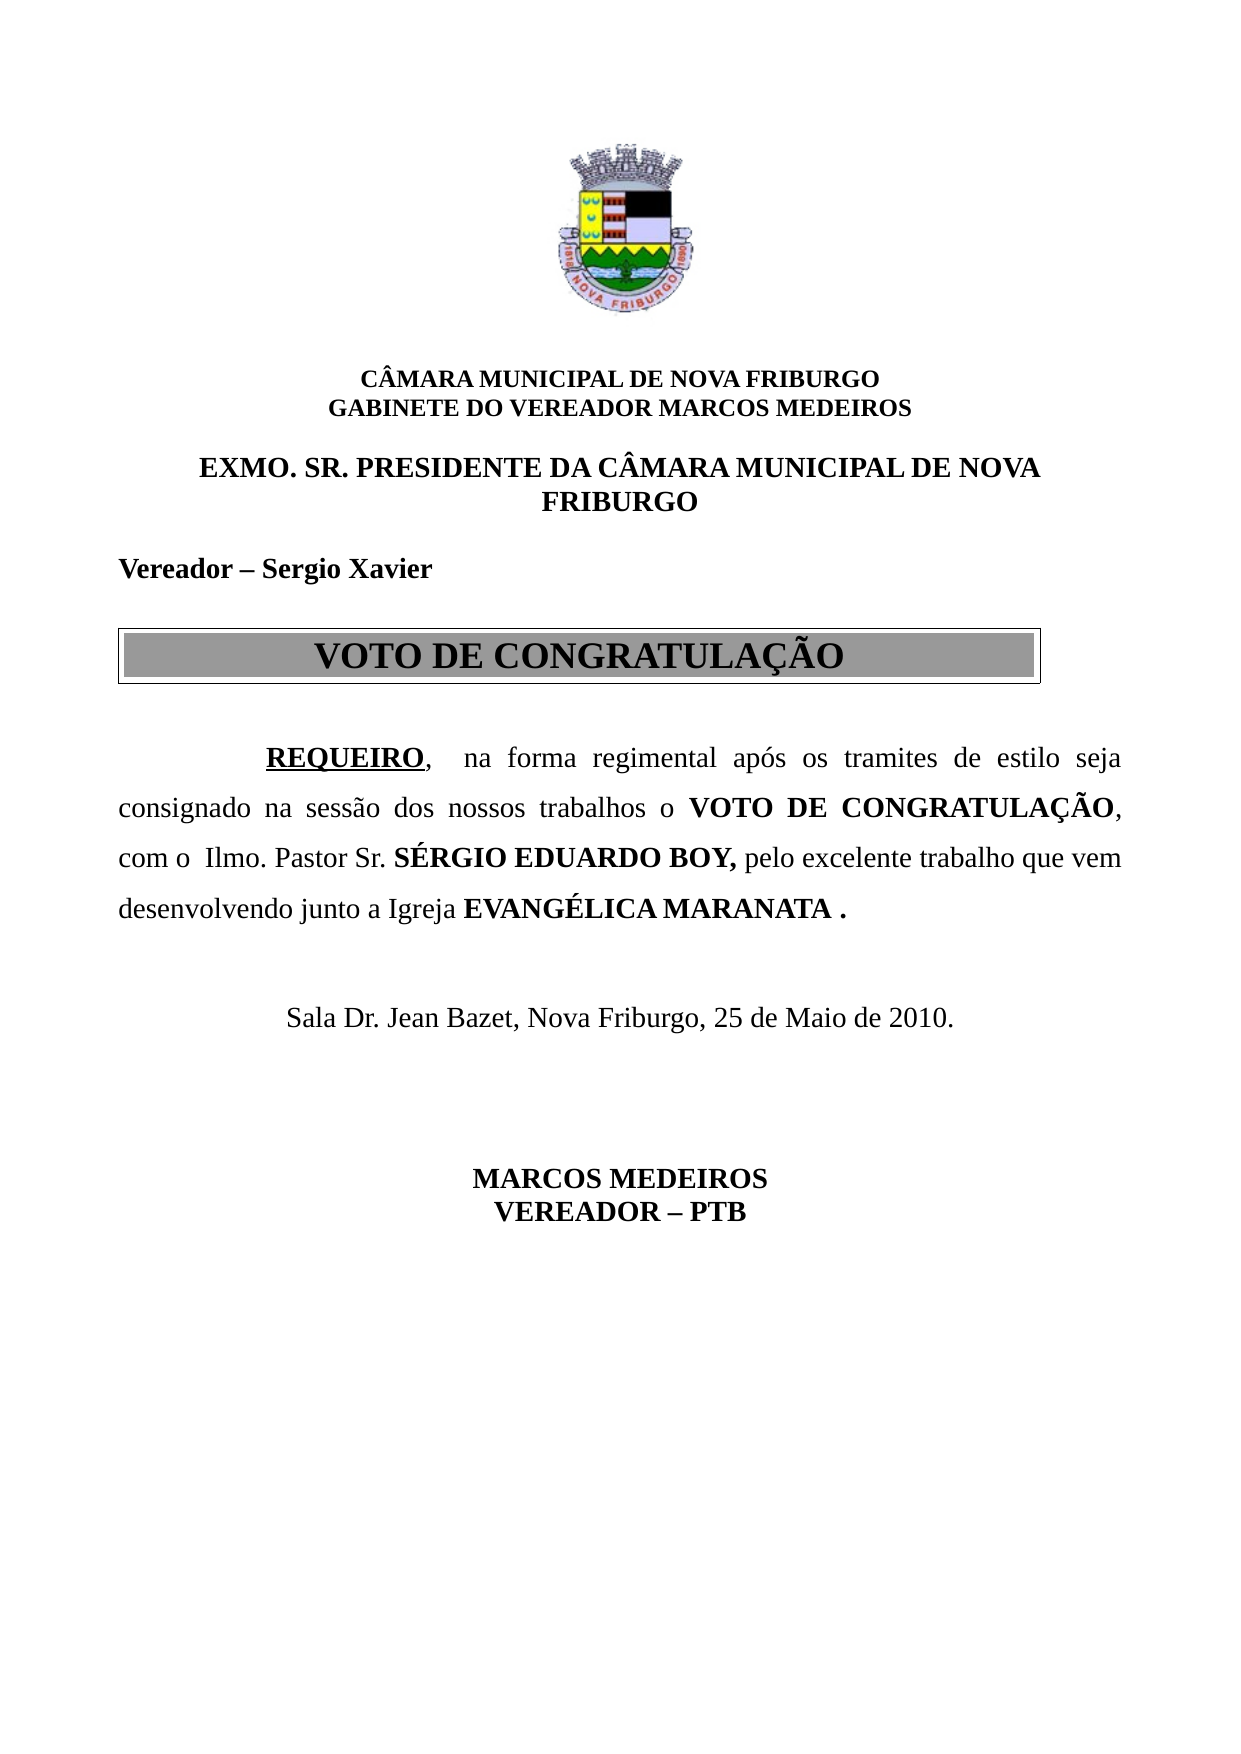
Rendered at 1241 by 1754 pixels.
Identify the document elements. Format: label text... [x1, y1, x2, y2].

text Vereador – Sergio Xavier [118, 551, 1122, 584]
text GABINETE DO VEREADOR MARCOS MEDEIROS [118, 393, 1122, 422]
picture [537, 127, 703, 327]
text CÂMARA MUNICIPAL DE NOVA FRIBURGO [118, 364, 1122, 393]
text EXMO. SR. PRESIDENTE DA CÂMARA MUNICIPAL DE NOVA FRIBURGO [118, 450, 1122, 517]
table_header VOTO DE CONGRATULAÇÃO [119, 629, 1040, 682]
text MARCOS MEDEIROS [118, 1161, 1122, 1194]
text REQUEIRO, na forma regimental após os tramites de estilo seja consignado na sessão dos nossos trabalhos o VOTO DE CONGRATULAÇÃO, com o Ilmo. Pastor Sr. SÉRGIO EDUARDO BOY, pelo excelente trabalho que vem desenvolvendo junto a Igreja EVANGÉLICA MARANATA . [118, 740, 1122, 924]
text Sala Dr. Jean Bazet, Nova Friburgo, 25 de Maio de 2010. [118, 1000, 1122, 1033]
text VEREADOR – PTB [118, 1194, 1122, 1228]
